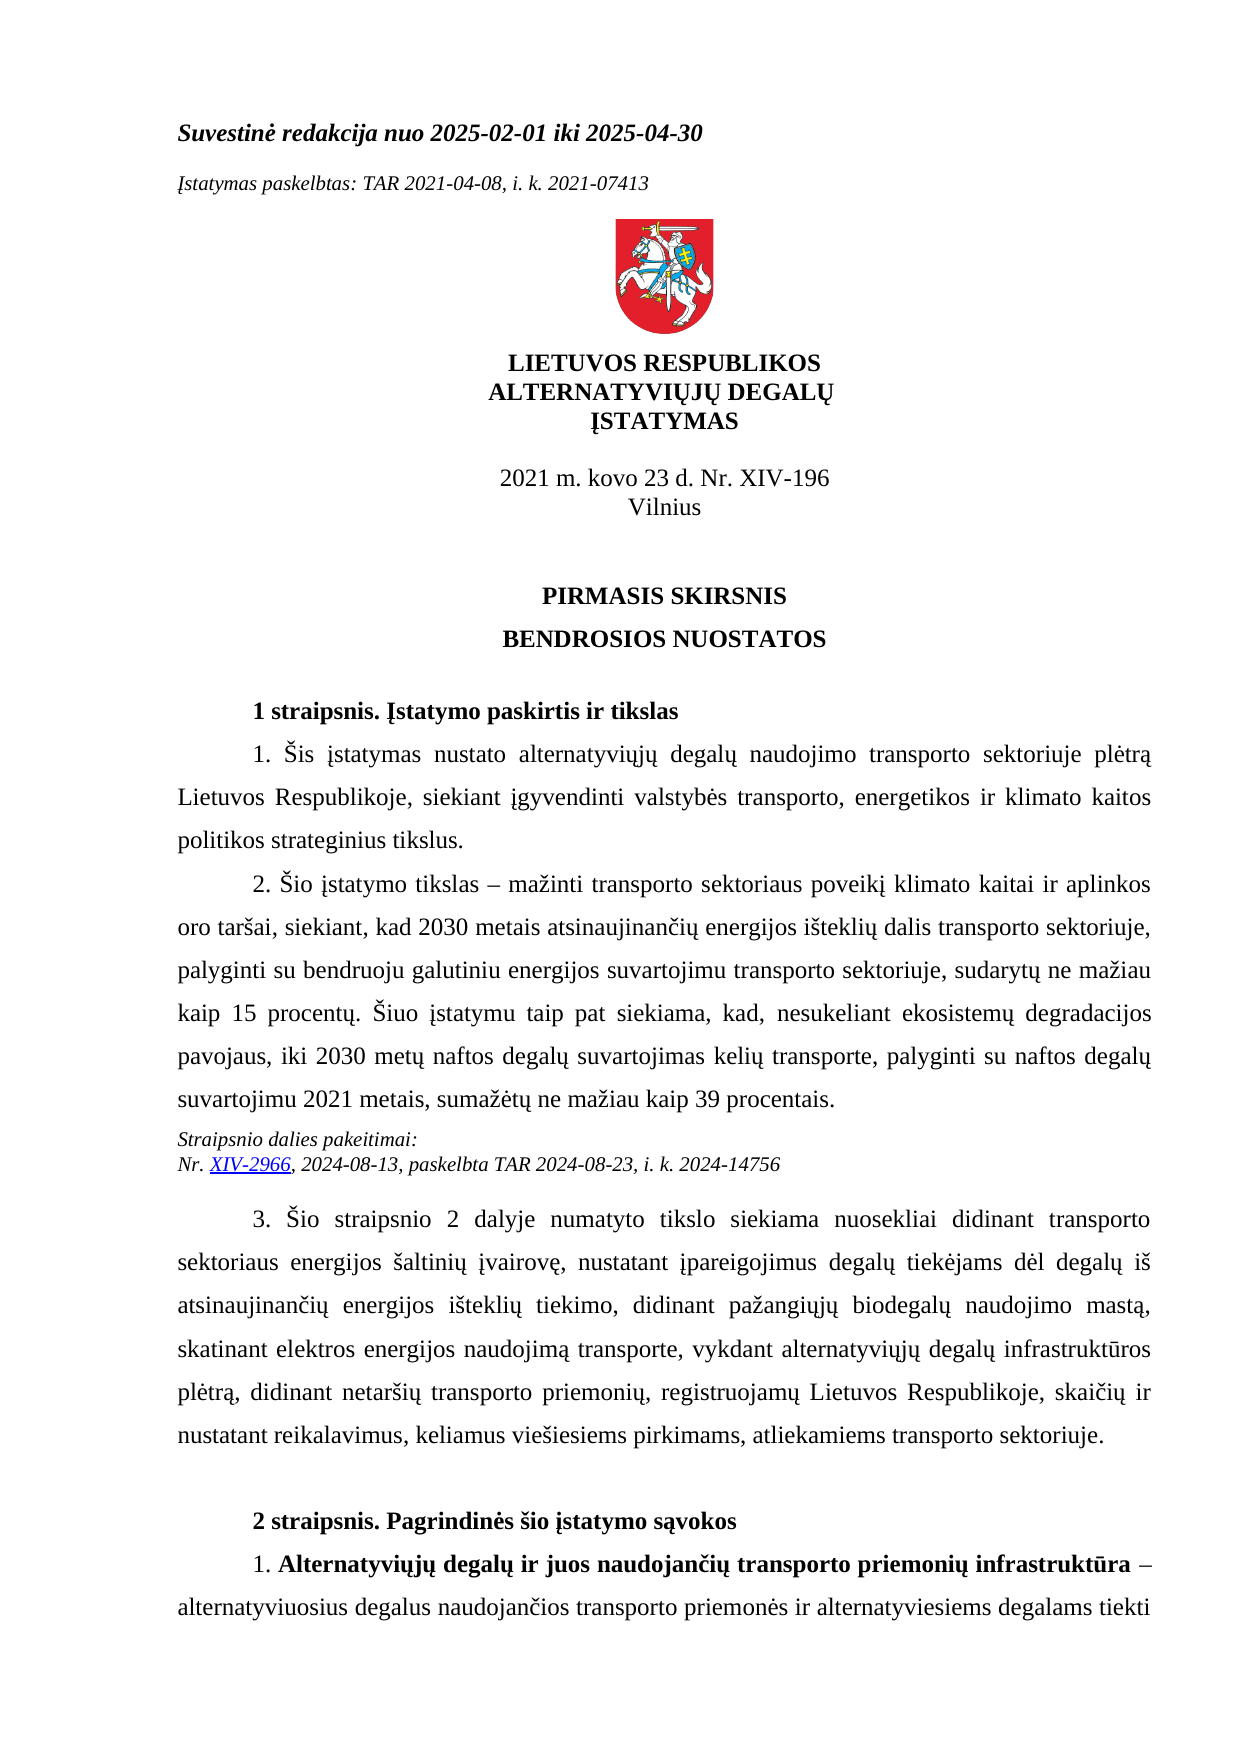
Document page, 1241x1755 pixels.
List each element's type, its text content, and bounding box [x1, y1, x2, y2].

text Įstatymas paskelbtas: TAR 2021-04-08, i. k. 2021-07413 [177, 171, 1152, 195]
text Suvestinė redakcija nuo 2025-02-01 iki 2025-04-30 [177, 118, 1152, 147]
text Nr. XIV-2966, 2024-08-13, paskelbta TAR 2024-08-23, i. k. 2024-14756 [177, 1151, 1152, 1176]
text Vilnius [177, 492, 1152, 521]
text 1 straipsnis. Įstatymo paskirtis ir tikslas [177, 696, 1152, 725]
text LIETUVOS RESPUBLIKOS [177, 348, 1152, 377]
text 2 straipsnis. Pagrindinės šio įstatymo sąvokos [177, 1506, 1152, 1535]
text 1. Šis įstatymas nustato alternatyviųjų degalų naudojimo transporto sektoriuje plėtrą Lietuvos Respublikoje, siekiant įgyvendinti valstybės transporto, energetikos ir klimato kaitos politikos strateginius tikslus. [177, 739, 1152, 854]
text 1. Alternatyviųjų degalų ir juos naudojančių transporto priemonių infrastruktūra – alternatyviuosius degalus naudojančios transporto priemonės ir alternatyviesiems degalams tiekti [177, 1549, 1152, 1621]
text ALTERNATYVIŲJŲ DEGALŲ [177, 377, 1152, 406]
text 2. Šio įstatymo tikslas – mažinti transporto sektoriaus poveikį klimato kaitai ir aplinkos oro taršai, siekiant, kad 2030 metais atsinaujinančių energijos išteklių dalis transporto sektoriuje, palyginti su bendruoju galutiniu energijos suvartojimu transporto sektoriuje, sudarytų ne mažiau kaip 15 procentų. Šiuo įstatymu taip pat siekiama, kad, nesukeliant ekosistemų degradacijos pavojaus, iki 2030 metų naftos degalų suvartojimas kelių transporte, palyginti su naftos degalų suvartojimu 2021 metais, sumažėtų ne mažiau kaip 39 procentais. [177, 869, 1152, 1113]
text BENDROSIOS NUOSTATOS [177, 624, 1152, 653]
text PIRMASIS SKIRSNIS [177, 581, 1152, 610]
text Straipsnio dalies pakeitimai: [177, 1127, 1152, 1151]
text 2021 m. kovo 23 d. Nr. XIV-196 [177, 463, 1152, 492]
text 3. Šio straipsnio 2 dalyje numatyto tikslo siekiama nuosekliai didinant transporto sektoriaus energijos šaltinių įvairovę, nustatant įpareigojimus degalų tiekėjams dėl degalų iš atsinaujinančių energijos išteklių tiekimo, didinant pažangiųjų biodegalų naudojimo mastą, skatinant elektros energijos naudojimą transporte, vykdant alternatyviųjų degalų infrastruktūros plėtrą, didinant netaršių transporto priemonių, registruojamų Lietuvos Respublikoje, skaičių ir nustatant reikalavimus, keliamus viešiesiems pirkimams, atliekamiems transporto sektoriuje. [177, 1204, 1152, 1449]
text ĮSTATYMAS [177, 406, 1152, 434]
